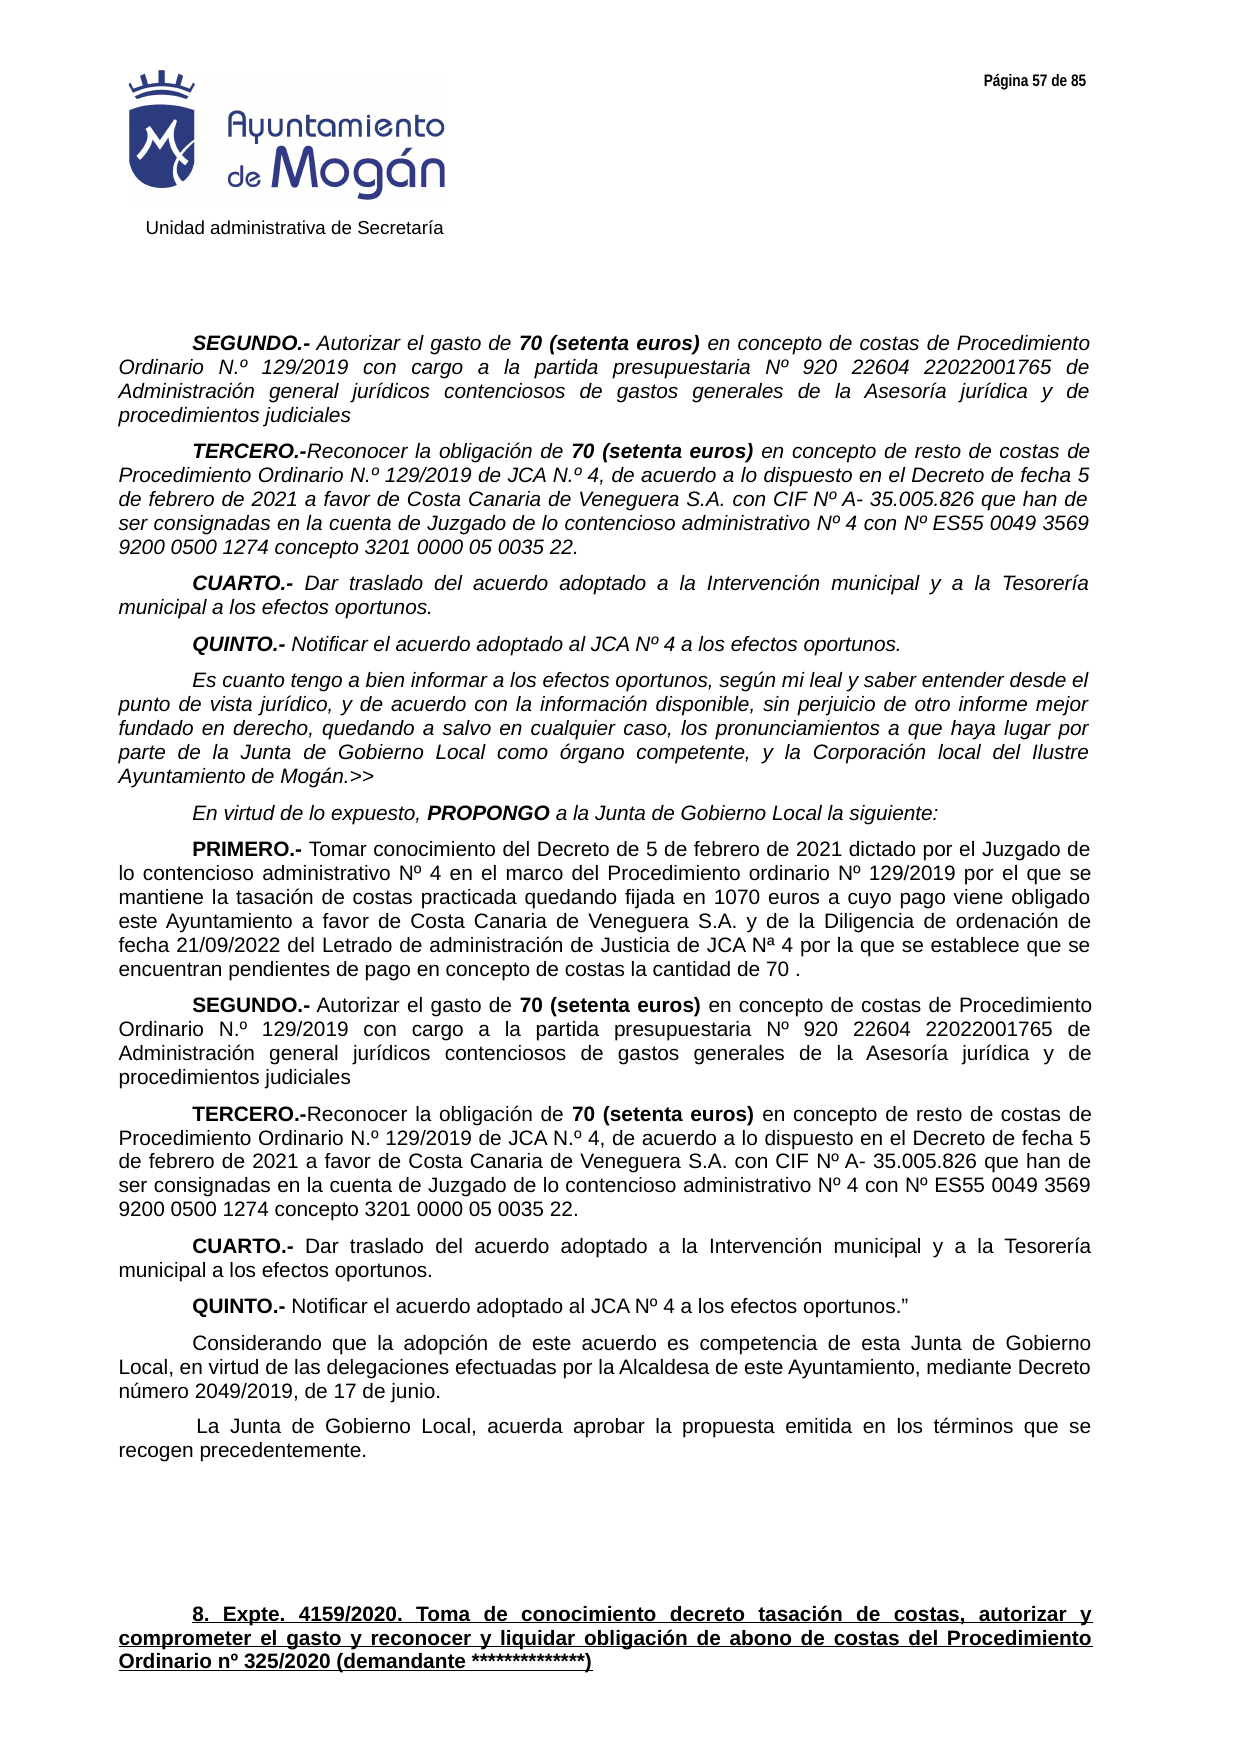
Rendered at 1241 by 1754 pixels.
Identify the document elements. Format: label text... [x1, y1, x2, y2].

text SEGUNDO.- Autorizar el gasto de 70 (setenta euros) en concepto de costas de Procedimiento Ordinario N.º 129/2019 con cargo a la partida presupuestaria Nº 920 22604 22022001765 de Administración general jurídicos contenciosos de gastos generales de la Asesoría jurídica y de procedimientos judiciales [118, 331, 1092, 426]
text Ordinario nº 325/2020 (demandante **************) [118, 1647, 1092, 1673]
text CUARTO.- Dar traslado del acuerdo adoptado a la Intervención municipal y a la Tesorería municipal a los efectos oportunos. [118, 571, 1092, 619]
text La Junta de Gobierno Local, acuerda aprobar la propuesta emitida en los términos que se recogen precedentemente. [118, 1414, 1092, 1462]
text En virtud de lo expuesto, PROPONGO a la Junta de Gobierno Local la siguiente: [118, 800, 1092, 824]
text QUINTO.- Notificar el acuerdo adoptado al JCA Nº 4 a los efectos oportunos. [118, 632, 1092, 656]
text TERCERO.-Reconocer la obligación de 70 (setenta euros) en concepto de resto de costas de Procedimiento Ordinario N.º 129/2019 de JCA N.º 4, de acuerdo a lo dispuesto en el Decreto de fecha 5 de febrero de 2021 a favor de Costa Canaria de Veneguera S.A. con CIF Nº A- 35.005.826 que han de ser consignadas en la cuenta de Juzgado de lo contencioso administrativo Nº 4 con Nº ES55 0049 3569 9200 0500 1274 concepto 3201 0000 05 0035 22. [118, 439, 1092, 559]
text 8. Expte. 4159/2020. Toma de conocimiento decreto tasación de costas, autorizar y comprometer el gasto y reconocer y liquidar obligación de abono de costas del Procedimiento [118, 1580, 1092, 1646]
text Es cuanto tengo a bien informar a los efectos oportunos, según mi leal y saber entender desde el punto de vista jurídico, y de acuerdo con la información disponible, sin perjuicio de otro informe mejor fundado en derecho, quedando a salvo en cualquier caso, los pronunciamientos a que haya lugar por parte de la Junta de Gobierno Local como órgano competente, y la Corporación local del Ilustre Ayuntamiento de Mogán.>> [118, 668, 1092, 788]
picture [128, 70, 445, 206]
text PRIMERO.- Tomar conocimiento del Decreto de 5 de febrero de 2021 dictado por el Juzgado de lo contencioso administrativo Nº 4 en el marco del Procedimiento ordinario Nº 129/2019 por el que se mantiene la tasación de costas practicada quedando fijada en 1070 euros a cuyo pago viene obligado este Ayuntamiento a favor de Costa Canaria de Veneguera S.A. y de la Diligencia de ordenación de fecha 21/09/2022 del Letrado de administración de Justicia de JCA Nª 4 por la que se establece que se encuentran pendientes de pago en concepto de costas la cantidad de 70 . [118, 837, 1092, 981]
text TERCERO.-Reconocer la obligación de 70 (setenta euros) en concepto de resto de costas de Procedimiento Ordinario N.º 129/2019 de JCA N.º 4, de acuerdo a lo dispuesto en el Decreto de fecha 5 de febrero de 2021 a favor de Costa Canaria de Veneguera S.A. con CIF Nº A- 35.005.826 que han de ser consignadas en la cuenta de Juzgado de lo contencioso administrativo Nº 4 con Nº ES55 0049 3569 9200 0500 1274 concepto 3201 0000 05 0035 22. [118, 1101, 1092, 1221]
text CUARTO.- Dar traslado del acuerdo adoptado a la Intervención municipal y a la Tesorería municipal a los efectos oportunos. [118, 1234, 1092, 1282]
text Considerando que la adopción de este acuerdo es competencia de esta Junta de Gobierno Local, en virtud de las delegaciones efectuadas por la Alcaldesa de este Ayuntamiento, mediante Decreto número 2049/2019, de 17 de junio. [118, 1331, 1092, 1402]
text SEGUNDO.- Autorizar el gasto de 70 (setenta euros) en concepto de costas de Procedimiento Ordinario N.º 129/2019 con cargo a la partida presupuestaria Nº 920 22604 22022001765 de Administración general jurídicos contenciosos de gastos generales de la Asesoría jurídica y de procedimientos judiciales [118, 993, 1092, 1089]
text QUINTO.- Notificar el acuerdo adoptado al JCA Nº 4 a los efectos oportunos.” [118, 1294, 1092, 1318]
